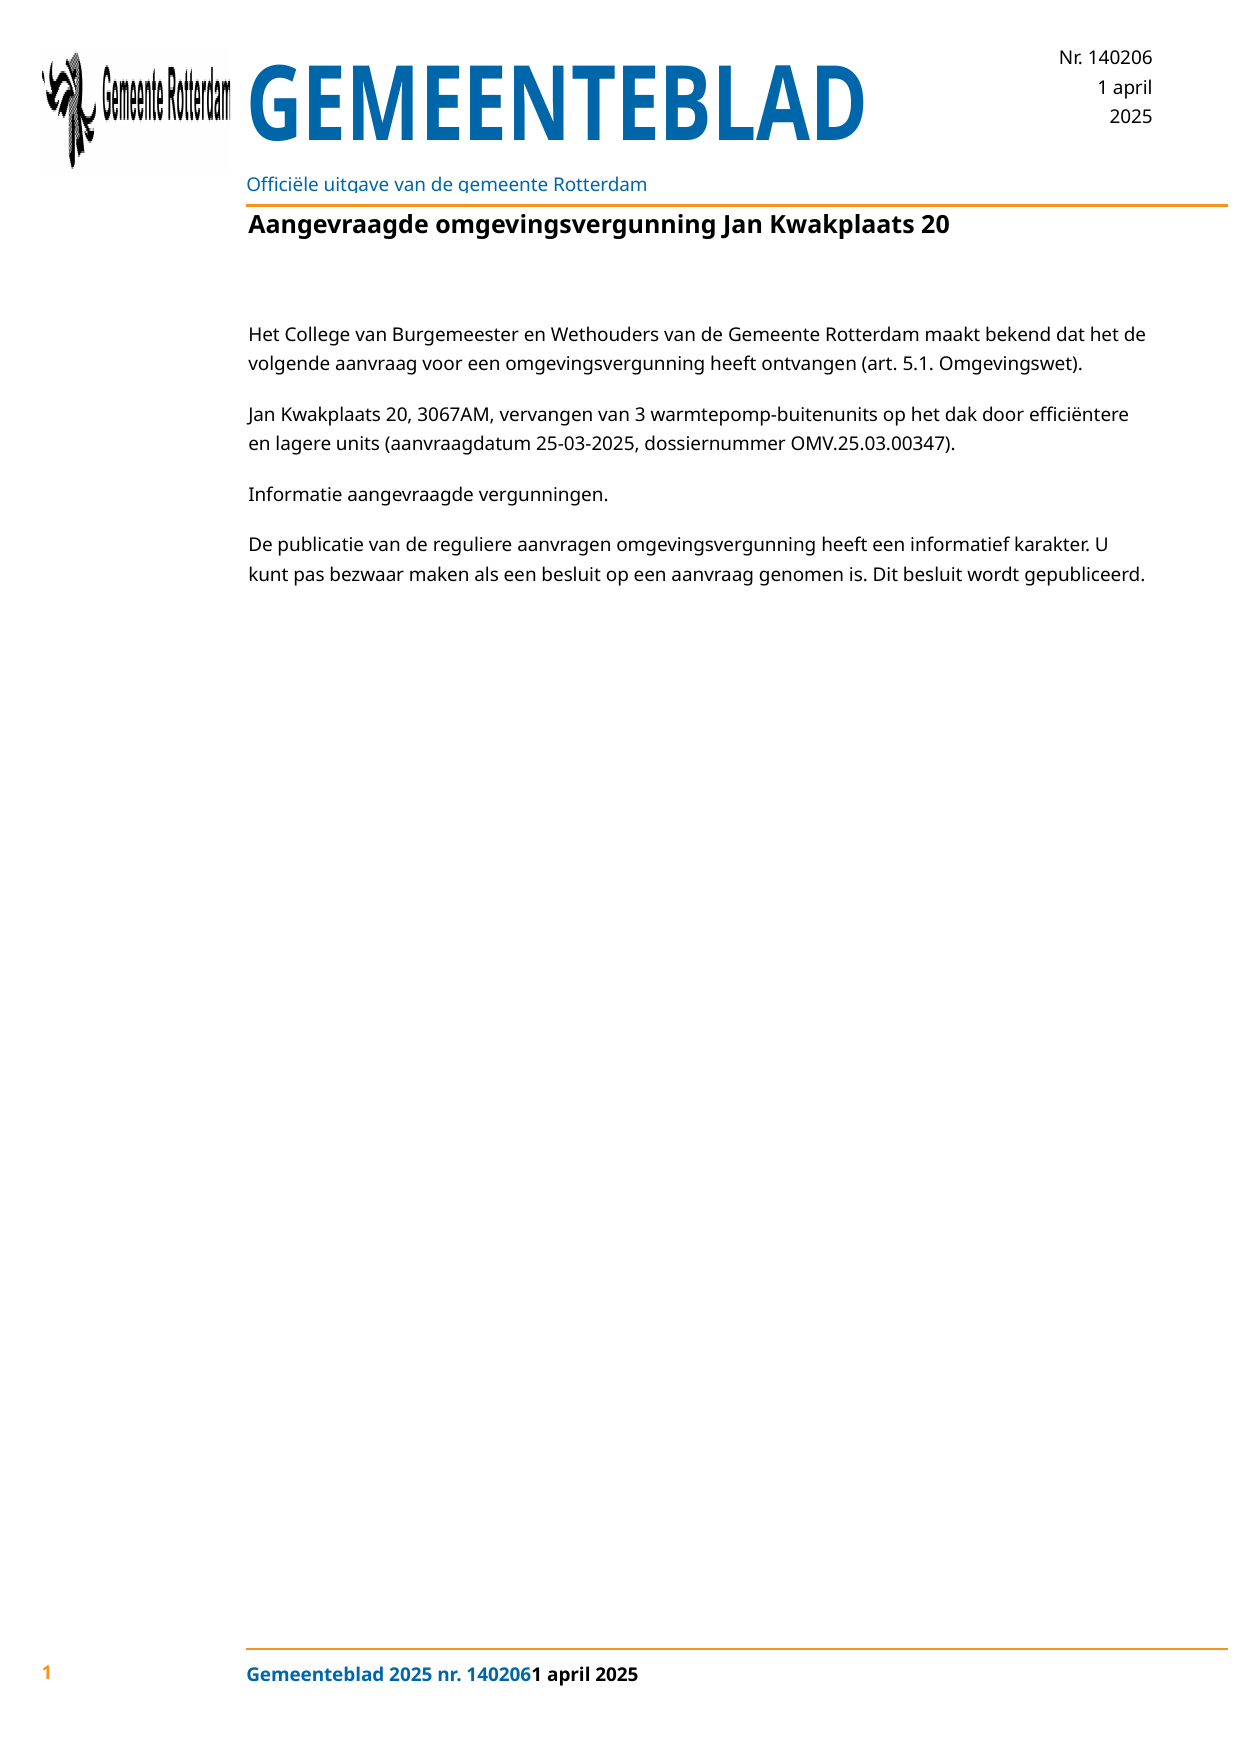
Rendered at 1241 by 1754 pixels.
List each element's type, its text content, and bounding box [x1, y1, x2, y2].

text De publicatie van de reguliere aanvragen omgevingsvergunning heeft een informatief karakter. U kunt pas bezwaar maken als een besluit op een aanvraag genomen is. Dit besluit wordt gepubliceerd. [248, 531, 1152, 586]
text Aangevraagde omgevingsvergunning Jan Kwakplaats 20 [248, 207, 1152, 241]
text Het College van Burgemeester en Wethouders van de Gemeente Rotterdam maakt bekend dat het de volgende aanvraag voor een omgevingsvergunning heeft ontvangen (art. 5.1. Omgevingswet). [248, 321, 1152, 376]
text Jan Kwakplaats 20, 3067AM, vervangen van 3 warmtepomp-buitenunits op het dak door efficiëntere en lagere units (aanvraagdatum 25-03-2025, dossiernummer OMV.25.03.00347). [248, 401, 1152, 456]
text Informatie aangevraagde vergunningen. [248, 481, 1152, 506]
picture [41, 47, 231, 172]
